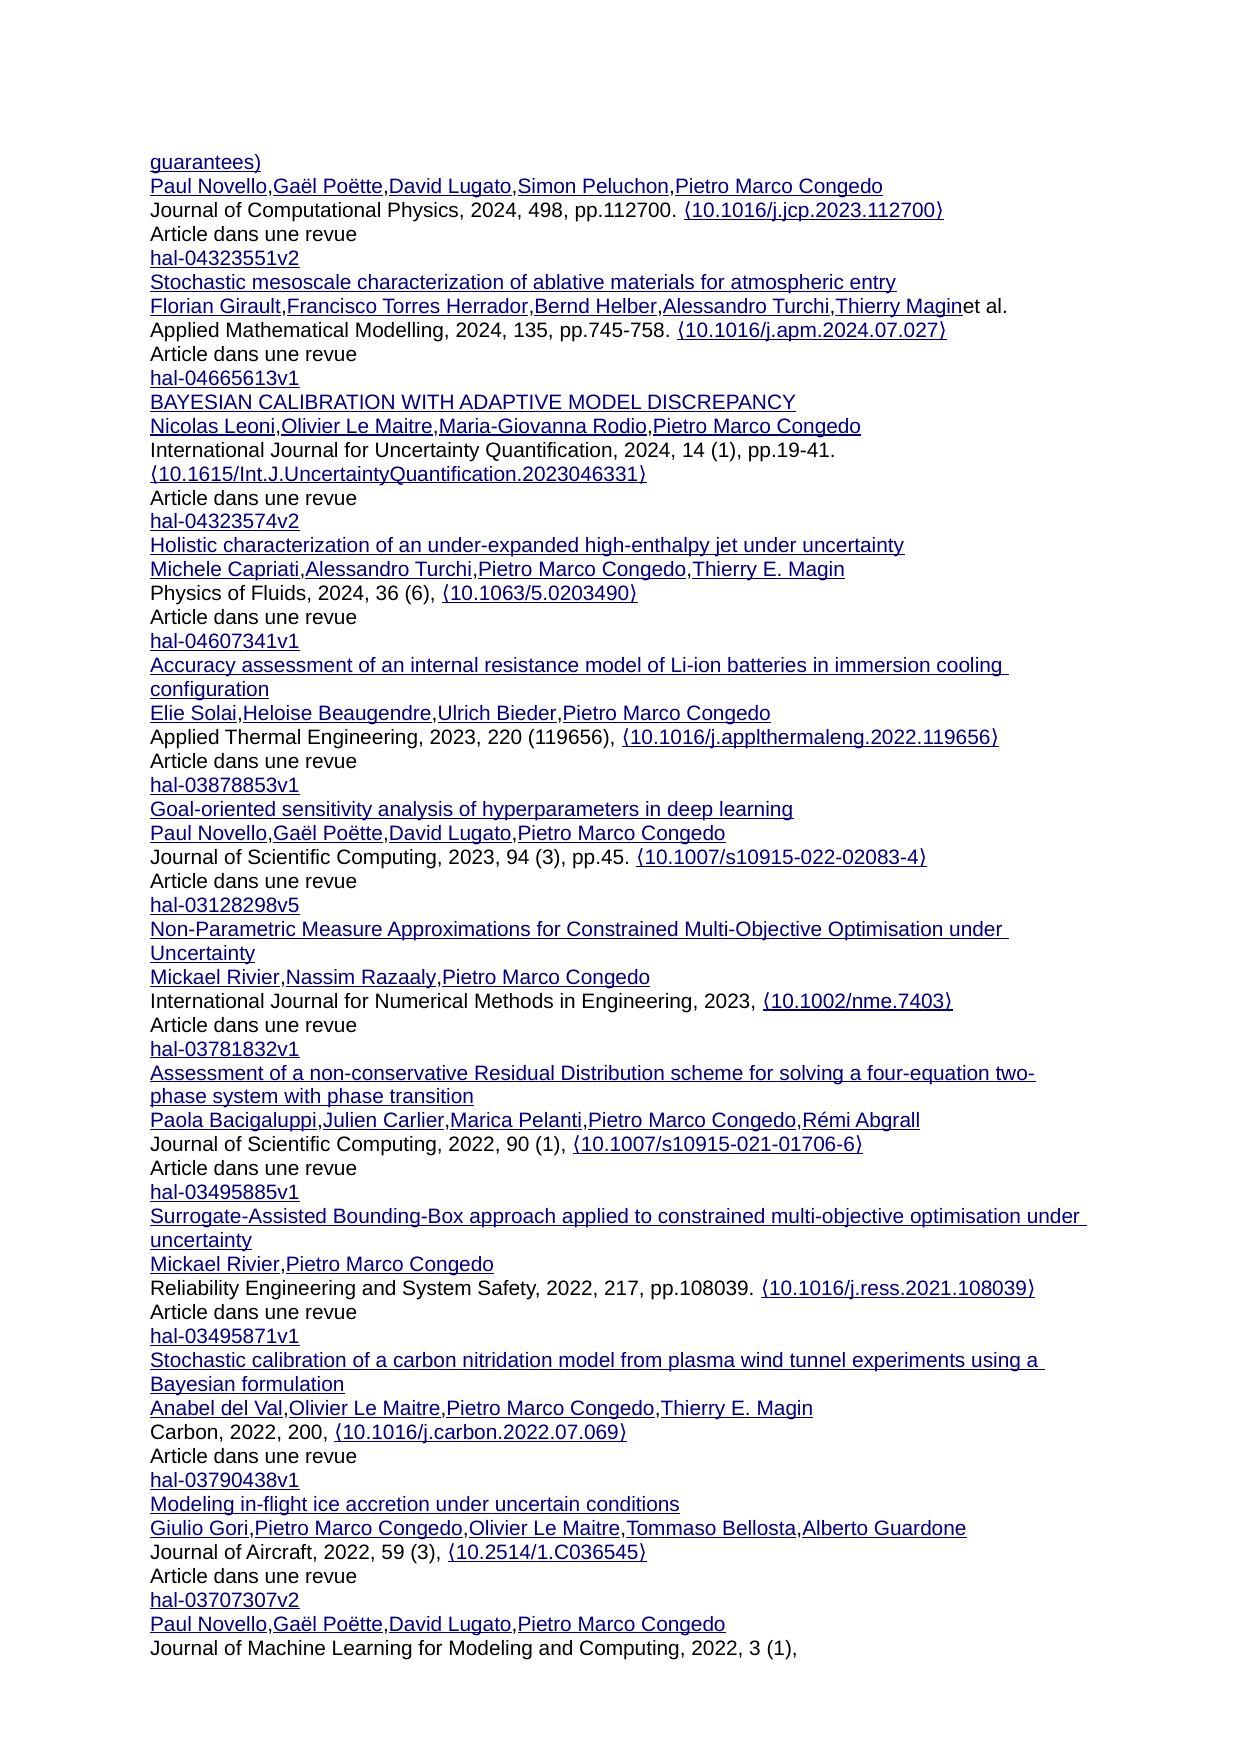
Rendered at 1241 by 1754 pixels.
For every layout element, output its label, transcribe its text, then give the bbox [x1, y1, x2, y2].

table_cell Surrogate-Assisted Bounding-Box approach applied to constrained multi-objective optimisation under uncertainty Mickael Rivier,Pietro Marco Congedo Reliability Engineering and System Safety, 2022, 217, pp.108039. ⟨10.1016/j.ress.2021.108039⟩ Article dans une revue hal-03495871v1 [150, 1204, 1090, 1348]
table_cell Goal-oriented sensitivity analysis of hyperparameters in deep learning Paul Novello,Gaël Poëtte,David Lugato,Pietro Marco Congedo Journal of Scientific Computing, 2023, 94 (3), pp.45. ⟨10.1007/s10915-022-02083-4⟩ Article dans une revue hal-03128298v5 [150, 797, 1090, 917]
table_cell Modeling in-flight ice accretion under uncertain conditions Giulio Gori,Pietro Marco Congedo,Olivier Le Maitre,Tommaso Bellosta,Alberto Guardone Journal of Aircraft, 2022, 59 (3), ⟨10.2514/1.C036545⟩ Article dans une revue hal-03707307v2 [150, 1492, 1090, 1611]
table_cell Leveraging Local Variation in Data: Sampling and Weighting Schemes for Supervised Deep Learning Paul Novello,Gaël Poëtte,David Lugato,Pietro Marco Congedo Journal of Machine Learning for Modeling and Computing, 2022, 3 (1), ⟨10.1615/JMachLearnModelComput.2022041819⟩ Article dans une revue hal-02885827v4 [150, 1611, 1090, 1659]
table_cell BAYESIAN CALIBRATION WITH ADAPTIVE MODEL DISCREPANCY Nicolas Leoni,Olivier Le Maitre,Maria-Giovanna Rodio,Pietro Marco Congedo International Journal for Uncertainty Quantification, 2024, 14 (1), pp.19-41. ⟨10.1615/Int.J.UncertaintyQuantification.2023046331⟩ Article dans une revue hal-04323574v2 [150, 390, 1090, 533]
table_cell Stochastic calibration of a carbon nitridation model from plasma wind tunnel experiments using a Bayesian formulation Anabel del Val,Olivier Le Maitre,Pietro Marco Congedo,Thierry E. Magin Carbon, 2022, 200, ⟨10.1016/j.carbon.2022.07.069⟩ Article dans une revue hal-03790438v1 [150, 1348, 1090, 1492]
table_cell Holistic characterization of an under-expanded high-enthalpy jet under uncertainty Michele Capriati,Alessandro Turchi,Pietro Marco Congedo,Thierry E. Magin Physics of Fluids, 2024, 36 (6), ⟨10.1063/5.0203490⟩ Article dans une revue hal-04607341v1 [150, 533, 1090, 653]
table_cell Accuracy assessment of an internal resistance model of Li-ion batteries in immersion cooling configuration Elie Solai,Heloise Beaugendre,Ulrich Bieder,Pietro Marco Congedo Applied Thermal Engineering, 2023, 220 (119656), ⟨10.1016/j.applthermaleng.2022.119656⟩ Article dans une revue hal-03878853v1 [150, 653, 1090, 797]
table_cell Accelerating hypersonic reentry simulations using deep learning-based hybridization (with guarantees) Paul Novello,Gaël Poëtte,David Lugato,Simon Peluchon,Pietro Marco Congedo Journal of Computational Physics, 2024, 498, pp.112700. ⟨10.1016/j.jcp.2023.112700⟩ Article dans une revue hal-04323551v2 [150, 150, 1090, 270]
table_cell Stochastic mesoscale characterization of ablative materials for atmospheric entry Florian Girault,Francisco Torres Herrador,Bernd Helber,Alessandro Turchi,Thierry Maginet al. Applied Mathematical Modelling, 2024, 135, pp.745-758. ⟨10.1016/j.apm.2024.07.027⟩ Article dans une revue hal-04665613v1 [150, 270, 1090, 389]
table_cell Non-Parametric Measure Approximations for Constrained Multi-Objective Optimisation under Uncertainty Mickael Rivier,Nassim Razaaly,Pietro Marco Congedo International Journal for Numerical Methods in Engineering, 2023, ⟨10.1002/nme.7403⟩ Article dans une revue hal-03781832v1 [150, 917, 1090, 1060]
table_cell Assessment of a non-conservative Residual Distribution scheme for solving a four-equation two-phase system with phase transition Paola Bacigaluppi,Julien Carlier,Marica Pelanti,Pietro Marco Congedo,Rémi Abgrall Journal of Scientific Computing, 2022, 90 (1), ⟨10.1007/s10915-021-01706-6⟩ Article dans une revue hal-03495885v1 [150, 1060, 1090, 1204]
